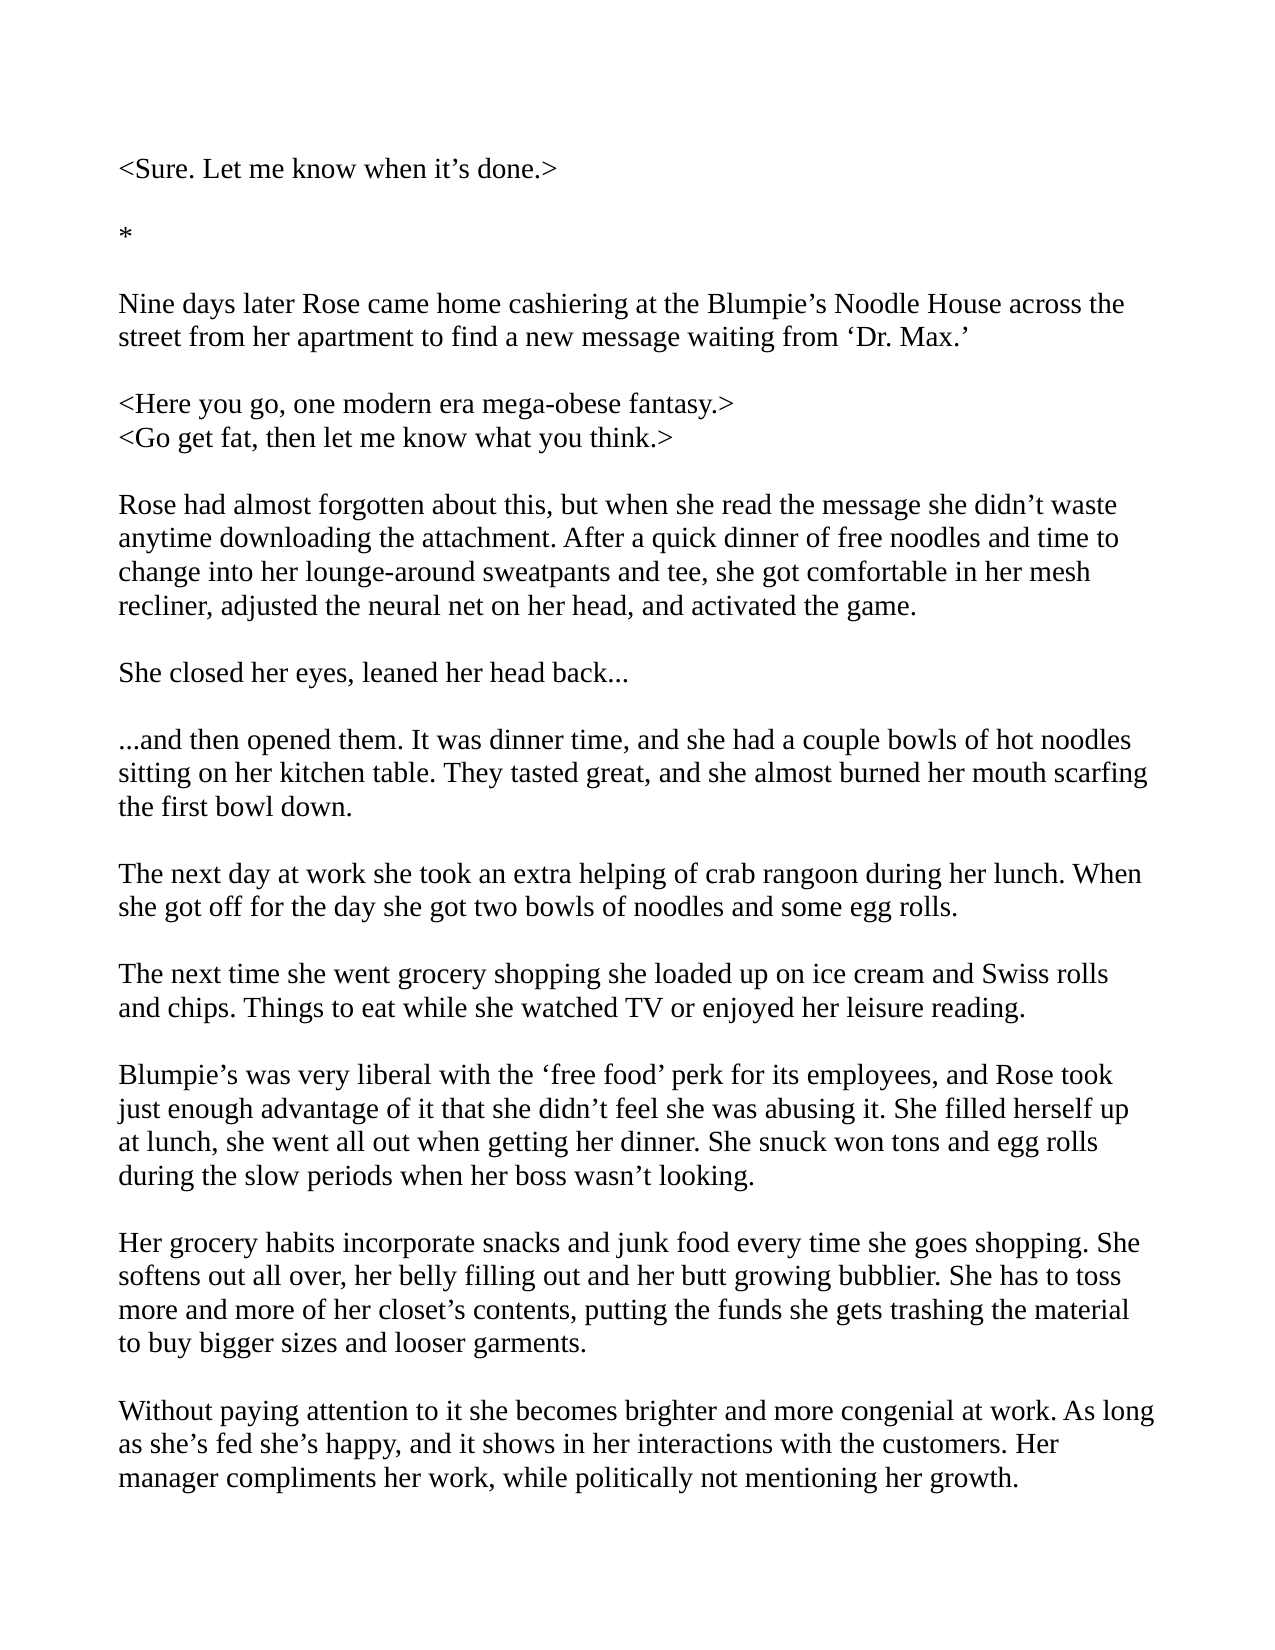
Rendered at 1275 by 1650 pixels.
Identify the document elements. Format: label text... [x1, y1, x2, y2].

text Blumpie’s was very liberal with the ‘free food’ perk for its employees, and Rose took just enough advantage of it that she didn’t feel she was abusing it. She filled herself up at lunch, she went all out when getting her dinner. She snuck won tons and egg rolls during the slow periods when her boss wasn’t looking. [118, 1057, 1157, 1191]
text Her grocery habits incorporate snacks and junk food every time she goes shopping. She softens out all over, her belly filling out and her butt growing bubblier. She has to toss more and more of her closet’s contents, putting the funds she gets trashing the material to buy bigger sizes and looser garments. [118, 1225, 1157, 1359]
text The next day at work she took an extra helping of crab rangoon during her lunch. When she got off for the day she got two bowls of noodles and some egg rolls. [118, 856, 1157, 923]
text Rose had almost forgotten about this, but when she read the message she didn’t waste anytime downloading the attachment. After a quick dinner of free noodles and time to change into her lounge-around sweatpants and tee, she got comfortable in her mesh recliner, adjusted the neural net on her head, and activated the game. [118, 487, 1157, 621]
text <Sure. Let me know when it’s done.> [118, 152, 1157, 185]
text <Go get fat, then let me know what you think.> [118, 420, 1157, 453]
text * [118, 219, 1157, 252]
text <Here you go, one modern era mega-obese fantasy.> [118, 386, 1157, 420]
text ...and then opened them. It was dinner time, and she had a couple bowls of hot noodles sitting on her kitchen table. They tasted great, and she almost burned her mouth scarfing the first bowl down. [118, 722, 1157, 822]
text Nine days later Rose came home cashiering at the Blumpie’s Noodle House across the street from her apartment to find a new message waiting from ‘Dr. Max.’ [118, 286, 1157, 353]
text She closed her eyes, leaned her head back... [118, 655, 1157, 688]
text The next time she went grocery shopping she loaded up on ice cream and Swiss rolls and chips. Things to eat while she watched TV or enjoyed her leisure reading. [118, 957, 1157, 1024]
text Without paying attention to it she becomes brighter and more congenial at work. As long as she’s fed she’s happy, and it shows in her interactions with the customers. Her manager compliments her work, while politically not mentioning her growth. [118, 1393, 1157, 1493]
